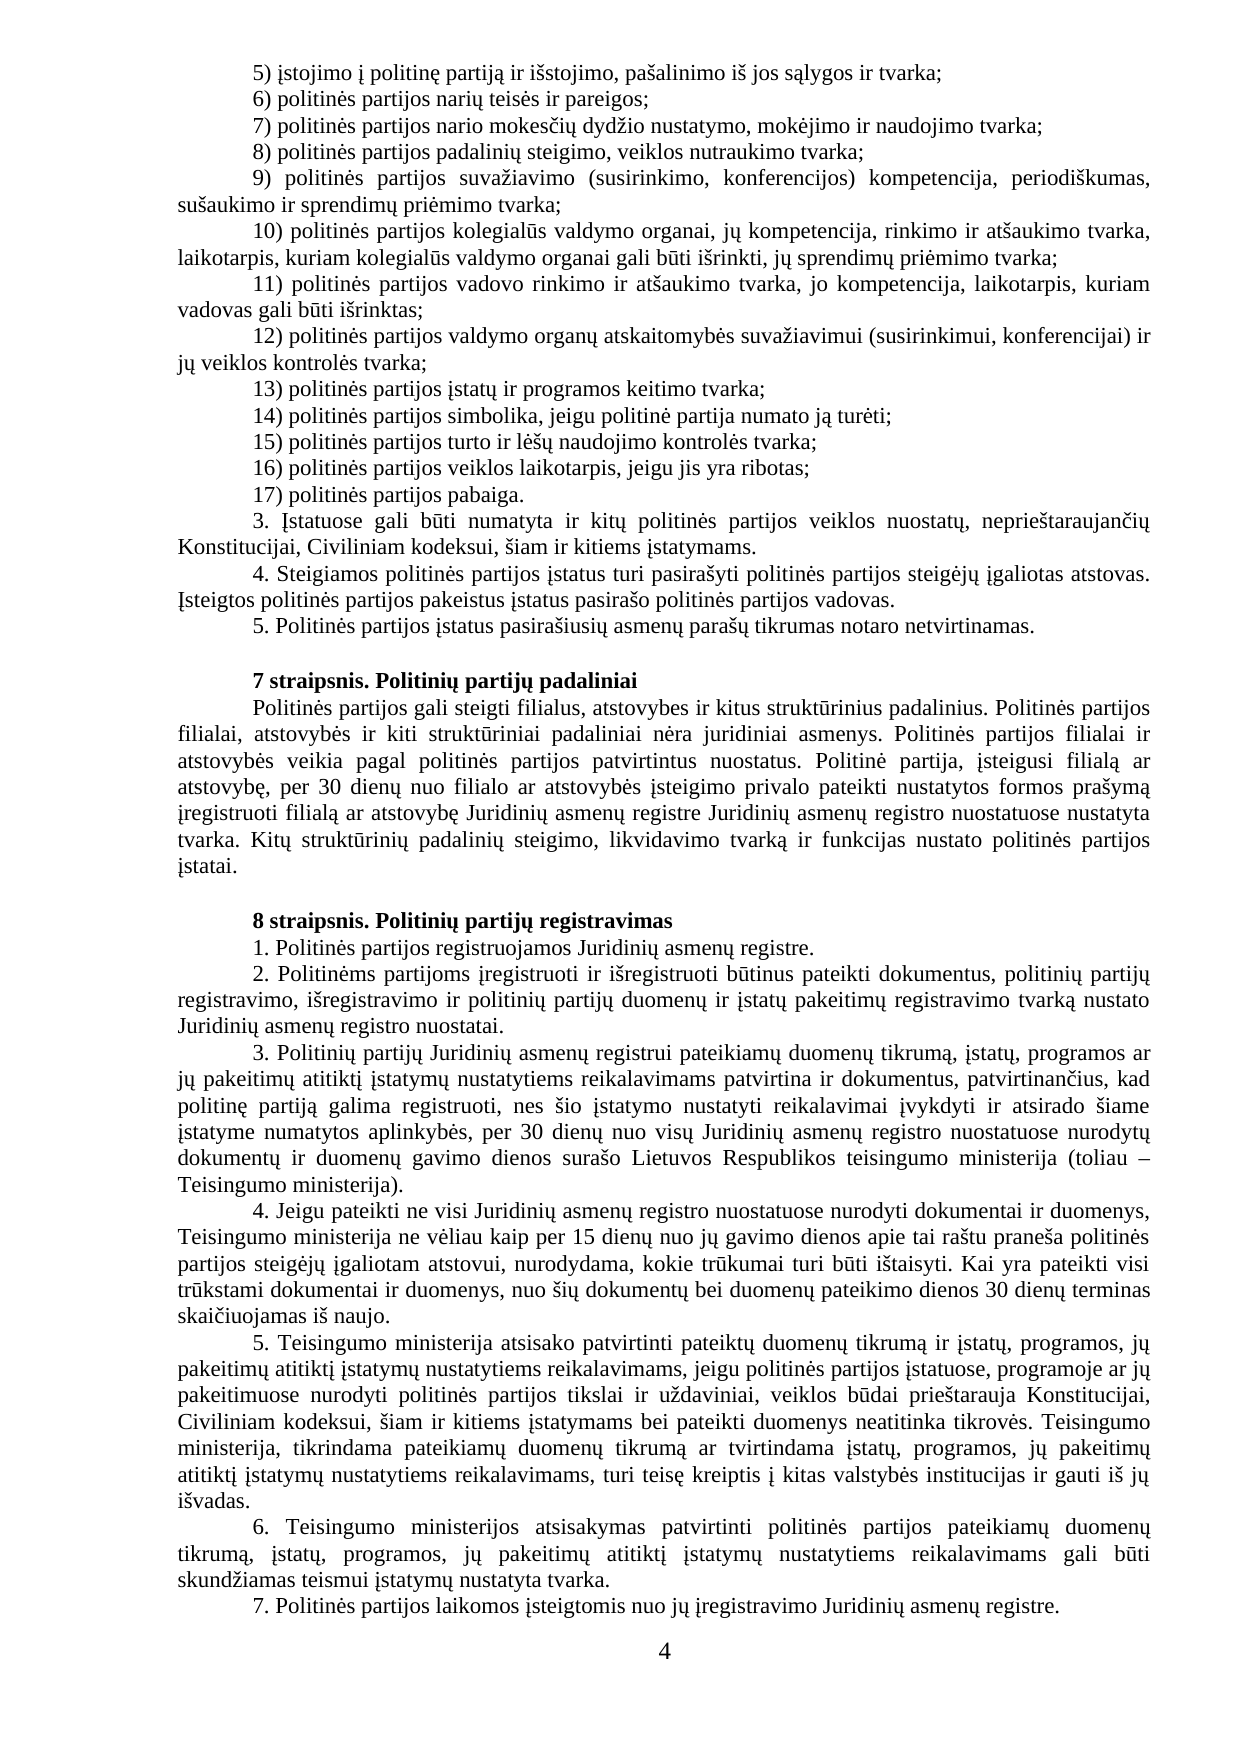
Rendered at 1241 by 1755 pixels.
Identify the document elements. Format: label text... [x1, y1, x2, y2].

text 1. Politinės partijos registruojamos Juridinių asmenų registre. [177, 933, 1152, 960]
text 5. Politinės partijos įstatus pasirašiusių asmenų parašų tikrumas notaro netvirtinamas. [177, 612, 1152, 639]
text 13) politinės partijos įstatų ir programos keitimo tvarka; [177, 375, 1152, 402]
text 7) politinės partijos nario mokesčių dydžio nustatymo, mokėjimo ir naudojimo tvarka; [177, 112, 1152, 138]
text 3. Politinių partijų Juridinių asmenų registrui pateikiamų duomenų tikrumą, įstatų, programos ar jų pakeitimų atitiktį įstatymų nustatytiems reikalavimams patvirtina ir dokumentus, patvirtinančius, kad politinę partiją galima registruoti, nes šio įstatymo nustatyti reikalavimai įvykdyti ir atsirado šiame įstatyme numatytos aplinkybės, per 30 dienų nuo visų Juridinių asmenų registro nuostatuose nurodytų dokumentų ir duomenų gavimo dienos surašo Lietuvos Respublikos teisingumo ministerija (toliau – Teisingumo ministerija). [177, 1039, 1152, 1197]
text 2. Politinėms partijoms įregistruoti ir išregistruoti būtinus pateikti dokumentus, politinių partijų registravimo, išregistravimo ir politinių partijų duomenų ir įstatų pakeitimų registravimo tvarką nustato Juridinių asmenų registro nuostatai. [177, 960, 1152, 1039]
text 15) politinės partijos turto ir lėšų naudojimo kontrolės tvarka; [177, 428, 1152, 454]
text 4. Jeigu pateikti ne visi Juridinių asmenų registro nuostatuose nurodyti dokumentai ir duomenys, Teisingumo ministerija ne vėliau kaip per 15 dienų nuo jų gavimo dienos apie tai raštu praneša politinės partijos steigėjų įgaliotam atstovui, nurodydama, kokie trūkumai turi būti ištaisyti. Kai yra pateikti visi trūkstami dokumentai ir duomenys, nuo šių dokumentų bei duomenų pateikimo dienos 30 dienų terminas skaičiuojamas iš naujo. [177, 1197, 1152, 1329]
text 11) politinės partijos vadovo rinkimo ir atšaukimo tvarka, jo kompetencija, laikotarpis, kuriam vadovas gali būti išrinktas; [177, 270, 1152, 323]
text 9) politinės partijos suvažiavimo (susirinkimo, konferencijos) kompetencija, periodiškumas, sušaukimo ir sprendimų priėmimo tvarka; [177, 164, 1152, 217]
text 5. Teisingumo ministerija atsisako patvirtinti pateiktų duomenų tikrumą ir įstatų, programos, jų pakeitimų atitiktį įstatymų nustatytiems reikalavimams, jeigu politinės partijos įstatuose, programoje ar jų pakeitimuose nurodyti politinės partijos tikslai ir uždaviniai, veiklos būdai prieštarauja Konstitucijai, Civiliniam kodeksui, šiam ir kitiems įstatymams bei pateikti duomenys neatitinka tikrovės. Teisingumo ministerija, tikrindama pateikiamų duomenų tikrumą ar tvirtindama įstatų, programos, jų pakeitimų atitiktį įstatymų nustatytiems reikalavimams, turi teisę kreiptis į kitas valstybės institucijas ir gauti iš jų išvadas. [177, 1329, 1152, 1513]
text 6. Teisingumo ministerijos atsisakymas patvirtinti politinės partijos pateikiamų duomenų tikrumą, įstatų, programos, jų pakeitimų atitiktį įstatymų nustatytiems reikalavimams gali būti skundžiamas teismui įstatymų nustatyta tvarka. [177, 1513, 1152, 1592]
text 8) politinės partijos padalinių steigimo, veiklos nutraukimo tvarka; [177, 138, 1152, 164]
text Politinės partijos gali steigti filialus, atstovybes ir kitus struktūrinius padalinius. Politinės partijos filialai, atstovybės ir kiti struktūriniai padaliniai nėra juridiniai asmenys. Politinės partijos filialai ir atstovybės veikia pagal politinės partijos patvirtintus nuostatus. Politinė partija, įsteigusi filialą ar atstovybę, per 30 dienų nuo filialo ar atstovybės įsteigimo privalo pateikti nustatytos formos prašymą įregistruoti filialą ar atstovybę Juridinių asmenų registre Juridinių asmenų registro nuostatuose nustatyta tvarka. Kitų struktūrinių padalinių steigimo, likvidavimo tvarką ir funkcijas nustato politinės partijos įstatai. [177, 694, 1152, 878]
text 16) politinės partijos veiklos laikotarpis, jeigu jis yra ribotas; [177, 454, 1152, 481]
text 14) politinės partijos simbolika, jeigu politinė partija numato ją turėti; [177, 402, 1152, 428]
text 6) politinės partijos narių teisės ir pareigos; [177, 85, 1152, 112]
text 7. Politinės partijos laikomos įsteigtomis nuo jų įregistravimo Juridinių asmenų registre. [177, 1592, 1152, 1619]
text 8 straipsnis. Politinių partijų registravimas [177, 907, 1152, 933]
text 12) politinės partijos valdymo organų atskaitomybės suvažiavimui (susirinkimui, konferencijai) ir jų veiklos kontrolės tvarka; [177, 323, 1152, 375]
text 7 straipsnis. Politinių partijų padaliniai [177, 668, 1152, 694]
text 17) politinės partijos pabaiga. [177, 481, 1152, 507]
text 10) politinės partijos kolegialūs valdymo organai, jų kompetencija, rinkimo ir atšaukimo tvarka, laikotarpis, kuriam kolegialūs valdymo organai gali būti išrinkti, jų sprendimų priėmimo tvarka; [177, 217, 1152, 270]
text 3. Įstatuose gali būti numatyta ir kitų politinės partijos veiklos nuostatų, neprieštaraujančių Konstitucijai, Civiliniam kodeksui, šiam ir kitiems įstatymams. [177, 507, 1152, 560]
text 5) įstojimo į politinę partiją ir išstojimo, pašalinimo iš jos sąlygos ir tvarka; [177, 59, 1152, 85]
text 4. Steigiamos politinės partijos įstatus turi pasirašyti politinės partijos steigėjų įgaliotas atstovas. Įsteigtos politinės partijos pakeistus įstatus pasirašo politinės partijos vadovas. [177, 560, 1152, 612]
